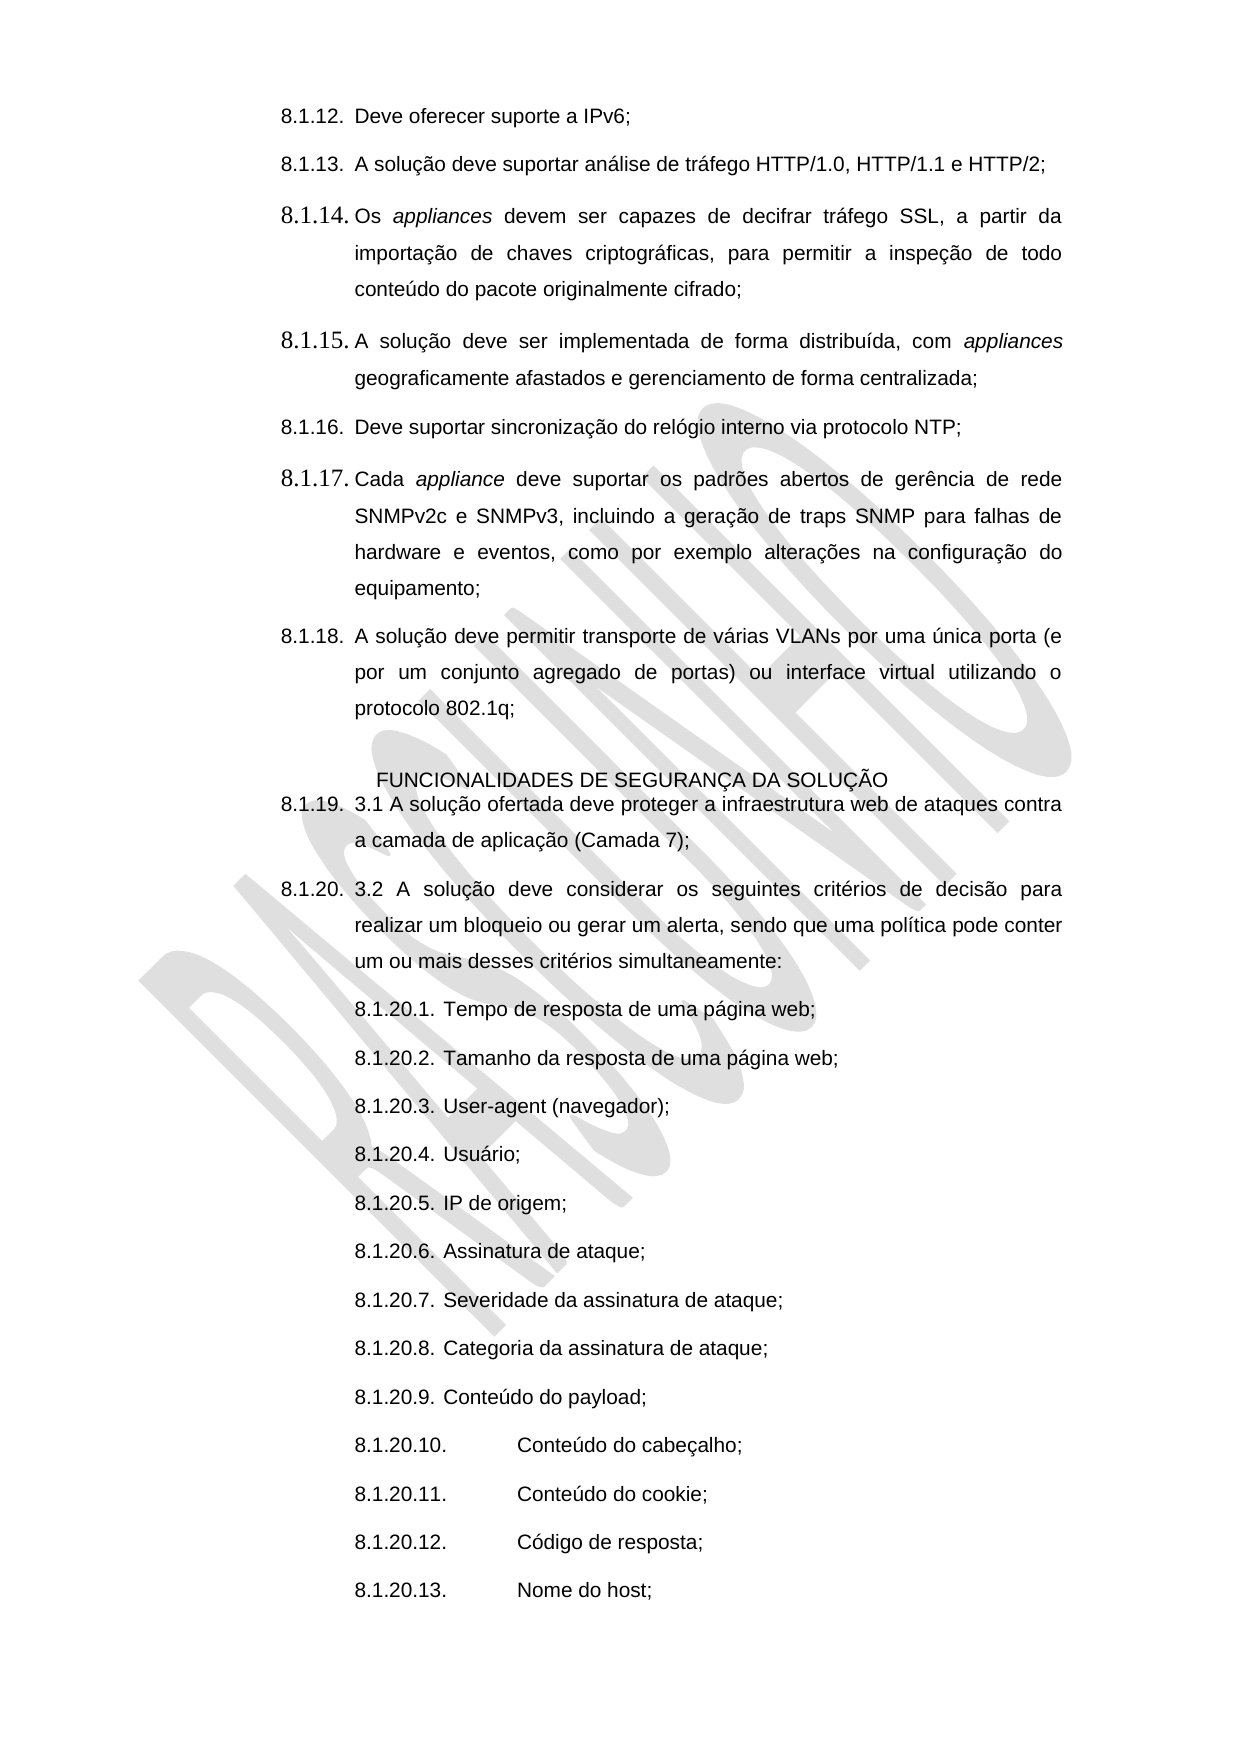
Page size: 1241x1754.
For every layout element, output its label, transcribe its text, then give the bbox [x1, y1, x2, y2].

list A solução deve suportar análise de tráfego HTTP/1.0, HTTP/1.1 e HTTP/2; [281, 152, 1063, 176]
list Os appliances devem ser capazes de decifrar tráfego SSL, a partir da importação de chaves criptográficas, para permitir a inspeção de todo conteúdo do pacote originalmente cifrado; [281, 200, 1063, 301]
list A solução deve permitir transporte de várias VLANs por uma única porta (e por um conjunto agregado de portas) ou interface virtual utilizando o protocolo 802.1q; [865, 624, 1027, 720]
list 3.2 A solução deve considerar os seguintes critérios de decisão para realizar um bloqueio ou gerar um alerta, sendo que uma política pode conter um ou mais desses critérios simultaneamente: [620, 877, 771, 972]
list A solução deve permitir transporte de várias VLANs por uma única porta (e por um conjunto agregado de portas) ou interface virtual utilizando o protocolo 802.1q; [797, 676, 883, 720]
list Conteúdo do payload; [354, 1384, 1063, 1408]
list Assinatura de ataque; [552, 1239, 1063, 1263]
list 3.1 A solução ofertada deve proteger a infraestrutura web de ataques contra a camada de aplicação (Camada 7); [876, 792, 1063, 852]
list Conteúdo do cookie; [354, 1481, 1063, 1505]
list Usuário; [568, 1142, 618, 1166]
text FUNCIONALIDADES DE SEGURANÇA DA SOLUÇÃO [621, 768, 679, 792]
list Tamanho da resposta de uma página web; [595, 1045, 651, 1069]
list Usuário; [667, 1142, 1063, 1166]
text FUNCIONALIDADES DE SEGURANÇA DA SOLUÇÃO [511, 768, 618, 792]
text FUNCIONALIDADES DE SEGURANÇA DA SOLUÇÃO [852, 768, 955, 792]
list 3.1 A solução ofertada deve proteger a infraestrutura web de ataques contra a camada de aplicação (Camada 7); [815, 792, 910, 852]
list Deve suportar sincronização do relógio interno via protocolo NTP; [281, 414, 698, 438]
list Tempo de resposta de uma página web; [394, 997, 540, 1021]
list A solução deve permitir transporte de várias VLANs por uma única porta (e por um conjunto agregado de portas) ou interface virtual utilizando o protocolo 802.1q; [814, 624, 944, 720]
list 3.2 A solução deve considerar os seguintes critérios de decisão para realizar um bloqueio ou gerar um alerta, sendo que uma política pode conter um ou mais desses critérios simultaneamente: [356, 877, 537, 972]
list Conteúdo do cabeçalho; [354, 1433, 1063, 1457]
list Tempo de resposta de uma página web; [593, 997, 762, 1021]
list Tempo de resposta de uma página web; [814, 997, 1063, 1021]
list 3.2 A solução deve considerar os seguintes critérios de decisão para realizar um bloqueio ou gerar um alerta, sendo que uma política pode conter um ou mais desses critérios simultaneamente: [281, 877, 425, 972]
list Cada appliance deve suportar os padrões abertos de gerência de rede SNMPv2c e SNMPv3, incluindo a geração de traps SNMP para falhas de hardware e eventos, como por exemplo alterações na configuração do equipamento; [281, 463, 814, 599]
list Tamanho da resposta de uma página web; [452, 1045, 593, 1069]
list Código de resposta; [354, 1530, 1063, 1554]
list Assinatura de ataque; [505, 1239, 547, 1263]
list Deve oferecer suporte a IPv6; [281, 103, 1063, 127]
text FUNCIONALIDADES DE SEGURANÇA DA SOLUÇÃO [416, 768, 508, 792]
list 3.2 A solução deve considerar os seguintes critérios de decisão para realizar um bloqueio ou gerar um alerta, sendo que uma política pode conter um ou mais desses critérios simultaneamente: [474, 877, 693, 972]
list Usuário; [372, 1142, 466, 1166]
list Cada appliance deve suportar os padrões abertos de gerência de rede SNMPv2c e SNMPv3, incluindo a geração de traps SNMP para falhas de hardware e eventos, como por exemplo alterações na configuração do equipamento; [828, 463, 1063, 599]
list Usuário; [486, 1142, 567, 1166]
list IP de origem; [511, 1191, 1063, 1215]
list Tamanho da resposta de uma página web; [388, 1045, 452, 1069]
list A solução deve permitir transporte de várias VLANs por uma única porta (e por um conjunto agregado de portas) ou interface virtual utilizando o protocolo 802.1q; [708, 624, 792, 674]
list Categoria da assinatura de ataque; [354, 1336, 1063, 1360]
list 3.1 A solução ofertada deve proteger a infraestrutura web de ataques contra a camada de aplicação (Camada 7); [645, 792, 739, 852]
list A solução deve permitir transporte de várias VLANs por uma única porta (e por um conjunto agregado de portas) ou interface virtual utilizando o protocolo 802.1q; [647, 624, 778, 720]
text FUNCIONALIDADES DE SEGURANÇA DA SOLUÇÃO [679, 768, 744, 792]
list IP de origem; [439, 1191, 507, 1215]
list A solução deve permitir transporte de várias VLANs por uma única porta (e por um conjunto agregado de portas) ou interface virtual utilizando o protocolo 802.1q; [540, 624, 720, 720]
text FUNCIONALIDADES DE SEGURANÇA DA SOLUÇÃO [177, 768, 386, 792]
list User-agent (navegador); [511, 1094, 627, 1118]
list User-agent (navegador); [429, 1094, 470, 1116]
text FUNCIONALIDADES DE SEGURANÇA DA SOLUÇÃO [791, 768, 850, 792]
list Severidade da assinatura de ataque; [471, 1288, 1063, 1312]
list Assinatura de ataque; [422, 1239, 503, 1263]
list Tempo de resposta de uma página web; [354, 997, 395, 1021]
list 3.1 A solução ofertada deve proteger a infraestrutura web de ataques contra a camada de aplicação (Camada 7); [417, 792, 568, 852]
text FUNCIONALIDADES DE SEGURANÇA DA SOLUÇÃO [958, 768, 1063, 792]
list Tamanho da resposta de uma página web; [731, 1045, 1063, 1069]
list A solução deve ser implementada de forma distribuída, com appliances geograficamente afastados e gerenciamento de forma centralizada; [281, 325, 1063, 390]
list IP de origem; [354, 1198, 371, 1215]
list Nome do host; [354, 1578, 1063, 1602]
list 3.2 A solução deve considerar os seguintes critérios de decisão para realizar um bloqueio ou gerar um alerta, sendo que uma política pode conter um ou mais desses critérios simultaneamente: [729, 877, 1063, 972]
list A solução deve permitir transporte de várias VLANs por uma única porta (e por um conjunto agregado de portas) ou interface virtual utilizando o protocolo 802.1q; [281, 624, 607, 720]
list A solução deve permitir transporte de várias VLANs por uma única porta (e por um conjunto agregado de portas) ou interface virtual utilizando o protocolo 802.1q; [993, 624, 1063, 720]
list User-agent (navegador); [354, 1094, 426, 1118]
list 3.1 A solução ofertada deve proteger a infraestrutura web de ataques contra a camada de aplicação (Camada 7); [703, 792, 829, 852]
list Cada appliance deve suportar os padrões abertos de gerência de rede SNMPv2c e SNMPv3, incluindo a geração de traps SNMP para falhas de hardware e eventos, como por exemplo alterações na configuração do equipamento; [742, 463, 945, 599]
list Assinatura de ataque; [354, 1239, 419, 1263]
list Deve suportar sincronização do relógio interno via protocolo NTP; [755, 414, 1063, 438]
list Tempo de resposta de uma página web; [544, 997, 591, 1021]
list 3.1 A solução ofertada deve proteger a infraestrutura web de ataques contra a camada de aplicação (Camada 7); [281, 792, 428, 852]
list Severidade da assinatura de ataque; [354, 1288, 468, 1312]
list 3.1 A solução ofertada deve proteger a infraestrutura web de ataques contra a camada de aplicação (Camada 7); [535, 792, 678, 852]
list User-agent (navegador); [637, 1094, 1063, 1118]
list IP de origem; [374, 1191, 436, 1215]
